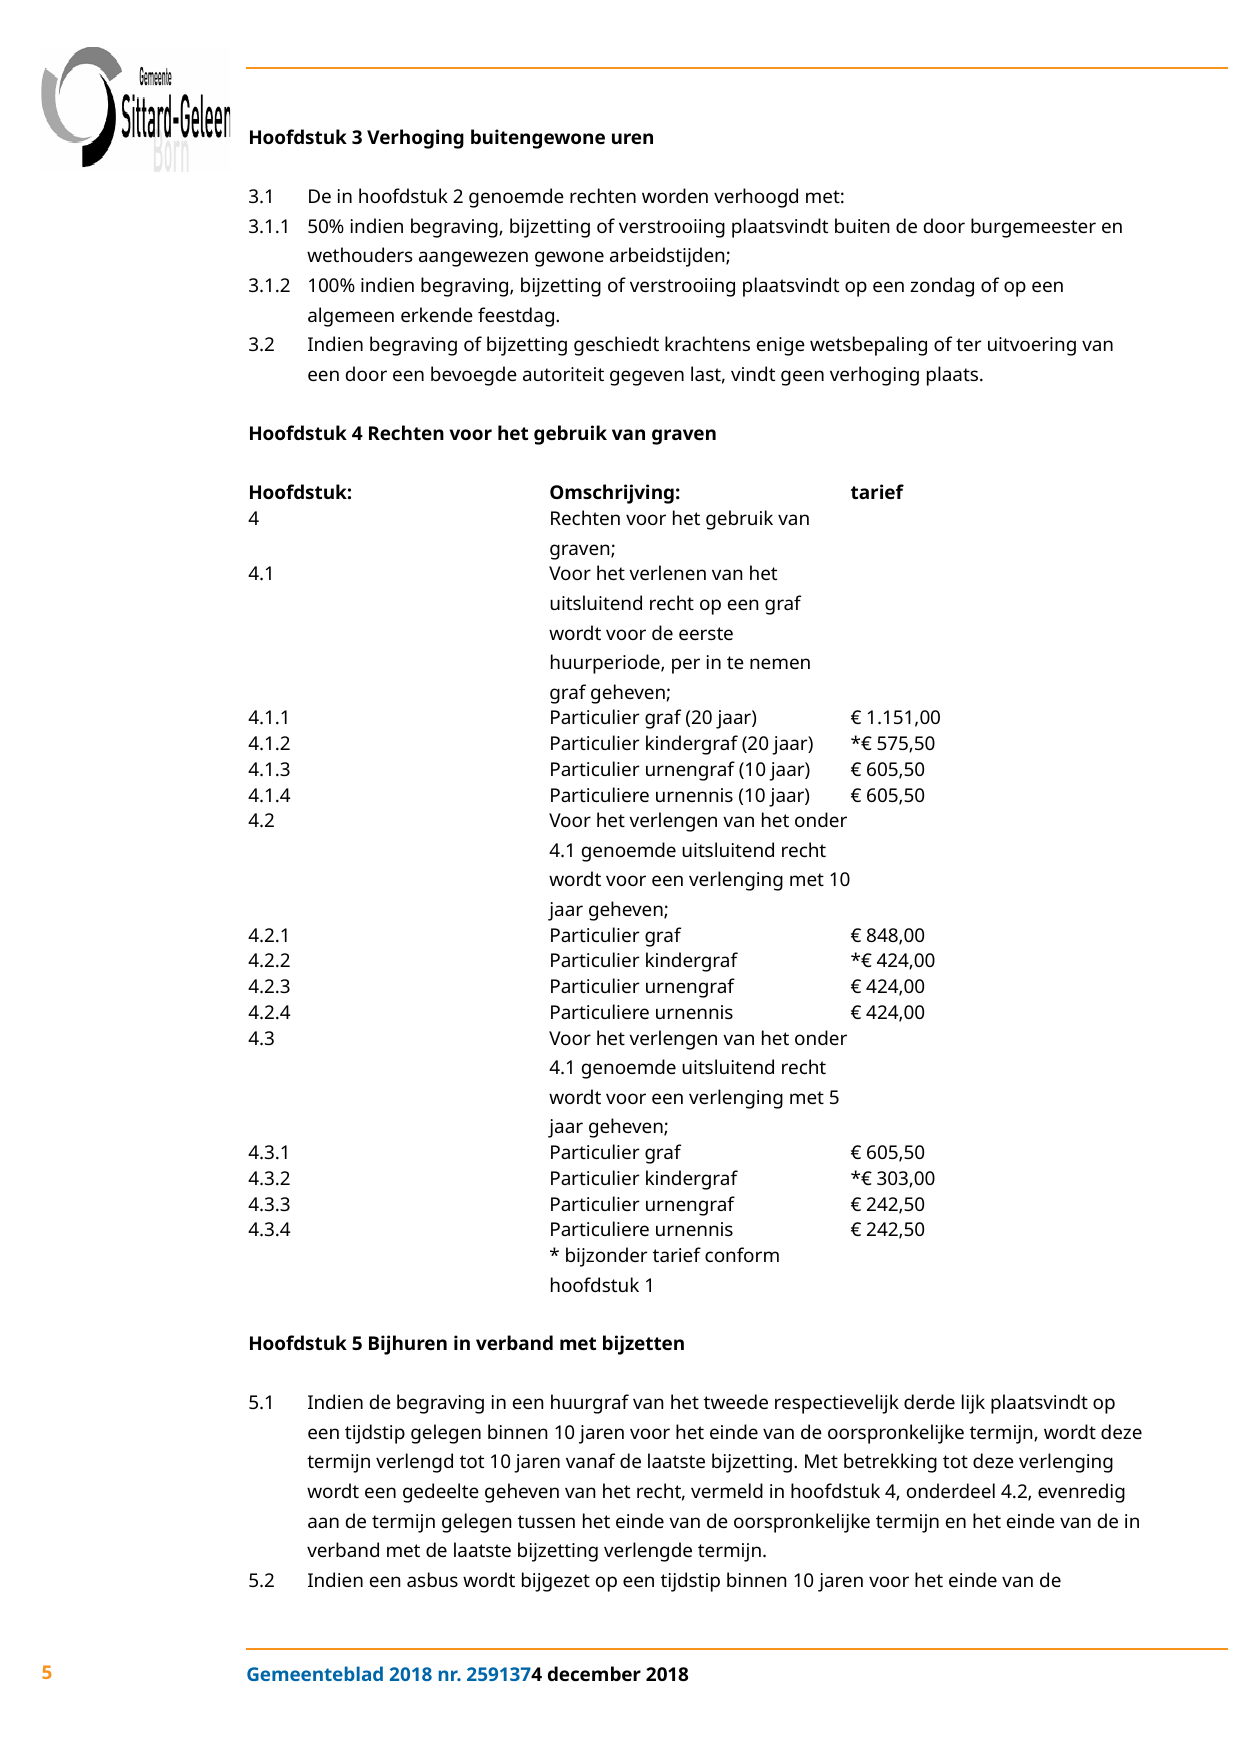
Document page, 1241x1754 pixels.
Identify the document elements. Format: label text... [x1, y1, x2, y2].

table_cell [850, 505, 1152, 561]
table_cell 4.3.1 [248, 1139, 549, 1165]
table_cell € 605,50 [850, 1139, 1152, 1165]
table_cell € 848,00 [850, 922, 1152, 948]
table_cell [850, 1242, 1152, 1298]
table_cell [850, 561, 1152, 704]
table_cell [248, 1242, 549, 1298]
table_cell € 605,50 [850, 782, 1152, 807]
table_cell 4.3.3 [248, 1191, 549, 1217]
table_cell 4.3.4 [248, 1217, 549, 1242]
table_cell 4.2.1 [248, 922, 549, 948]
table_cell Particulier graf (20 jaar) [549, 705, 850, 730]
table_cell *€ 575,50 [850, 730, 1152, 756]
table_cell 4.3.2 [248, 1165, 549, 1191]
table_cell 4.1.1 [248, 705, 549, 730]
table_cell Particulier kindergraf (20 jaar) [549, 730, 850, 756]
picture [41, 47, 231, 172]
table_cell *€ 303,00 [850, 1165, 1152, 1191]
table_cell 4.2.3 [248, 974, 549, 999]
table_cell Particuliere urnennis [549, 999, 850, 1025]
table_cell Voor het verlenen van het uitsluitend recht op een graf wordt voor de eerste huurperiode, per in te nemen graf geheven; [549, 561, 850, 704]
list 50% indien begraving, bijzetting of verstrooiing plaatsvindt buiten de door burgemeester en wethouders aangewezen gewone arbeidstijden; [248, 213, 1152, 268]
text Hoofdstuk 4 Rechten voor het gebruik van graven [248, 420, 1152, 446]
table_cell € 242,50 [850, 1191, 1152, 1217]
table_cell 4 [248, 505, 549, 561]
list Indien een asbus wordt bijgezet op een tijdstip binnen 10 jaren voor het einde van de [248, 1567, 1152, 1593]
list Indien begraving of bijzetting geschiedt krachtens enige wetsbepaling of ter uitvoering van een door een bevoegde autoriteit gegeven last, vindt geen verhoging plaats. [248, 331, 1152, 387]
table_cell Particulier urnengraf [549, 974, 850, 999]
table_cell Particulier urnengraf [549, 1191, 850, 1217]
table_cell Voor het verlengen van het onder 4.1 genoemde uitsluitend recht wordt voor een verlenging met 5 jaar geheven; [549, 1025, 850, 1139]
text Hoofdstuk 5 Bijhuren in verband met bijzetten [248, 1330, 1152, 1356]
table_cell Voor het verlengen van het onder 4.1 genoemde uitsluitend recht wordt voor een verlenging met 10 jaar geheven; [549, 808, 850, 922]
table_header tarief [850, 480, 1152, 505]
table_cell 4.2 [248, 808, 549, 922]
table_cell [850, 808, 1152, 922]
table_cell Particuliere urnennis [549, 1217, 850, 1242]
list Indien de begraving in een huurgraf van het tweede respectievelijk derde lijk plaatsvindt op een tijdstip gelegen binnen 10 jaren voor het einde van de oorspronkelijke termijn, wordt deze termijn verlengd tot 10 jaren vanaf de laatste bijzetting. Met betrekking tot deze verlenging wordt een gedeelte geheven van het recht, vermeld in hoofdstuk 4, onderdeel 4.2, evenredig aan de termijn gelegen tussen het einde van de oorspronkelijke termijn en het einde van de in verband met de laatste bijzetting verlengde termijn. [248, 1389, 1152, 1563]
table_cell [850, 1025, 1152, 1139]
table_cell 4.1.3 [248, 756, 549, 782]
table_header Omschrijving: [549, 480, 850, 505]
table_cell 4.2.2 [248, 948, 549, 973]
table_header Hoofdstuk: [248, 480, 549, 505]
table_cell Rechten voor het gebruik van graven; [549, 505, 850, 561]
table_cell Particulier graf [549, 1139, 850, 1165]
table_cell € 424,00 [850, 974, 1152, 999]
table_cell Particulier kindergraf [549, 948, 850, 973]
list 100% indien begraving, bijzetting of verstrooiing plaatsvindt op een zondag of op een algemeen erkende feestdag. [248, 272, 1152, 328]
table_cell 4.1.4 [248, 782, 549, 807]
table_cell € 424,00 [850, 999, 1152, 1025]
table_cell 4.1.2 [248, 730, 549, 756]
table_cell € 242,50 [850, 1217, 1152, 1242]
table_cell 4.3 [248, 1025, 549, 1139]
table_cell Particulier urnengraf (10 jaar) [549, 756, 850, 782]
table_cell 4.2.4 [248, 999, 549, 1025]
table_cell 4.1 [248, 561, 549, 704]
text Hoofdstuk 3 Verhoging buitengewone uren [248, 124, 1152, 150]
table_cell * bijzonder tarief conform hoofdstuk 1 [549, 1242, 850, 1298]
table_cell € 1.151,00 [850, 705, 1152, 730]
table_cell Particulier graf [549, 922, 850, 948]
table_cell Particulier kindergraf [549, 1165, 850, 1191]
table_cell € 605,50 [850, 756, 1152, 782]
list De in hoofdstuk 2 genoemde rechten worden verhoogd met: [248, 183, 1152, 209]
table_cell Particuliere urnennis (10 jaar) [549, 782, 850, 807]
table_cell *€ 424,00 [850, 948, 1152, 973]
